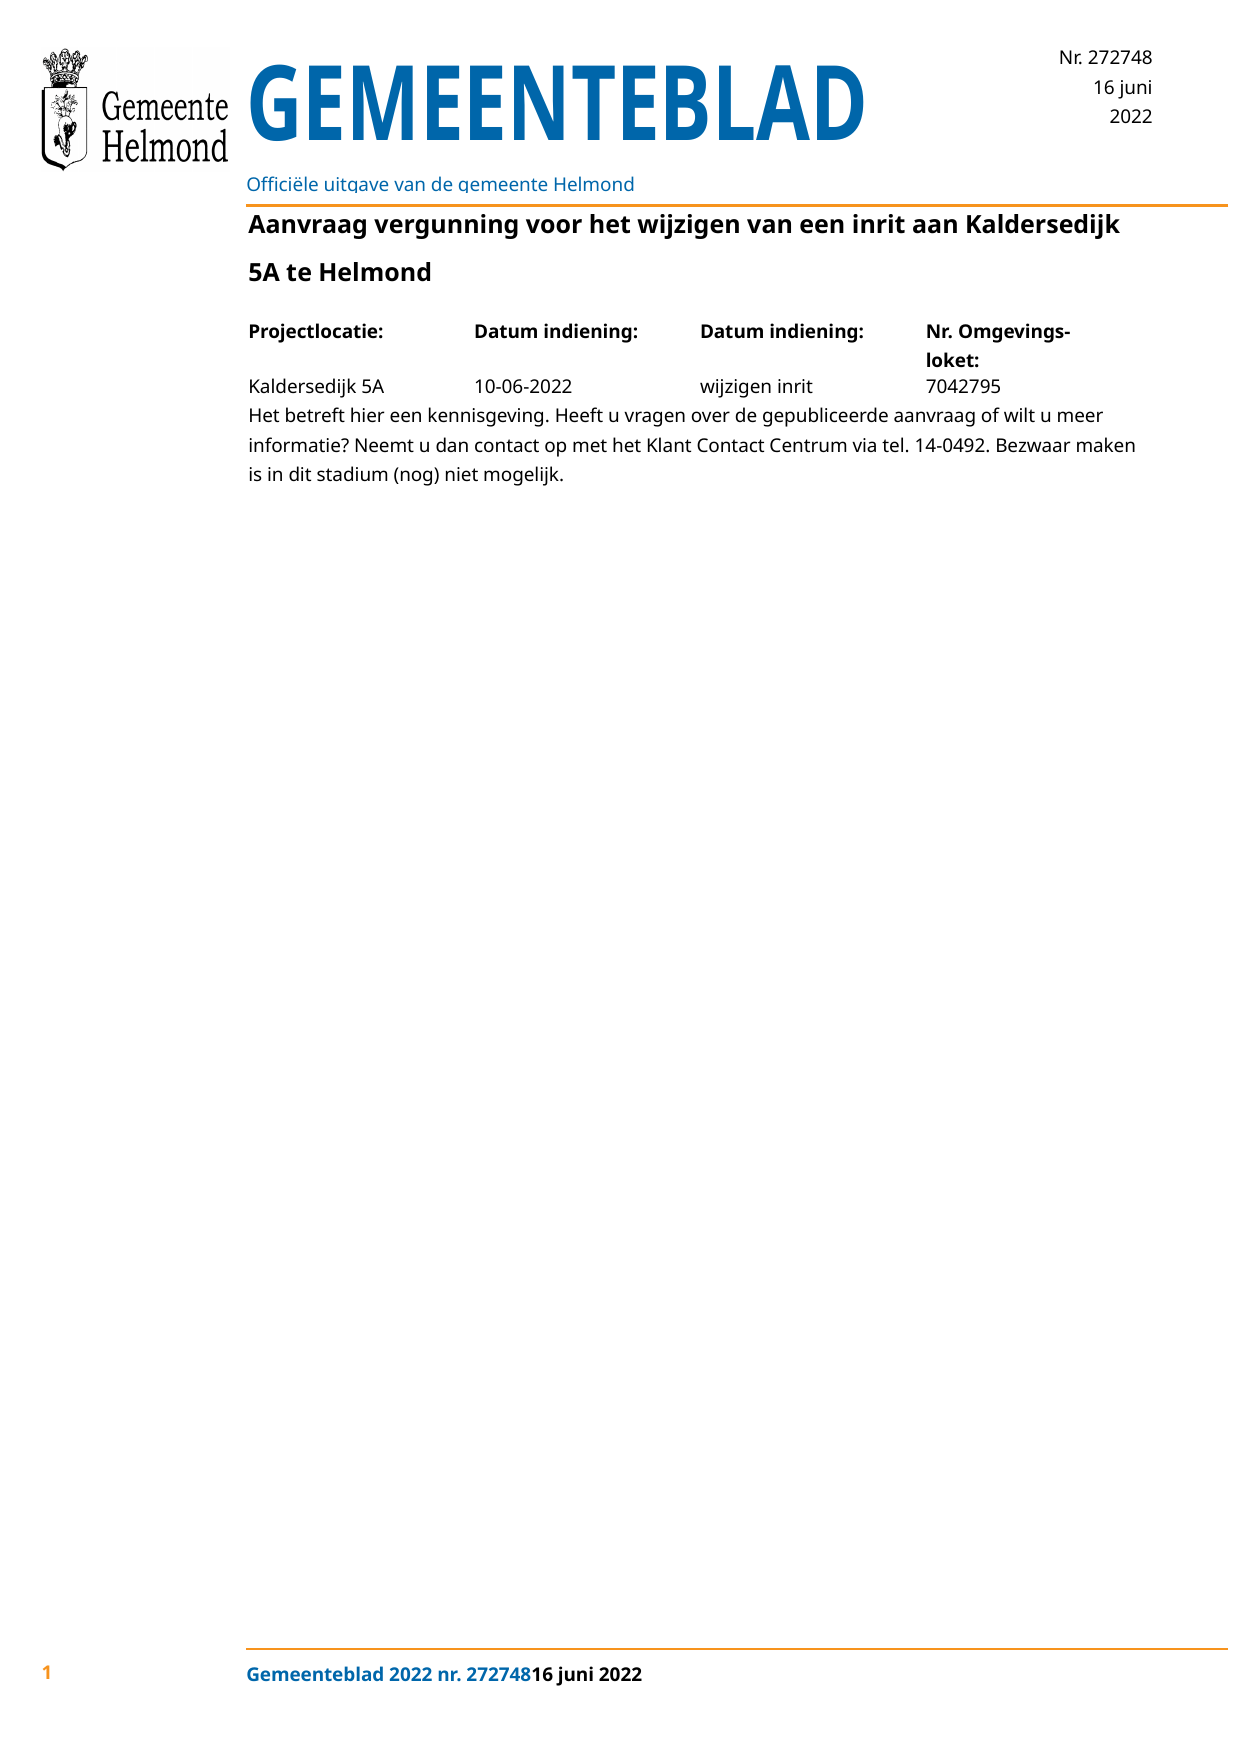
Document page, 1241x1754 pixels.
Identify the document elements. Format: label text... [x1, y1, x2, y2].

table_header Projectlocatie: [248, 318, 474, 373]
text Aanvraag vergunning voor het wijzigen van een inrit aan Kaldersedijk 5A te Helmond [248, 207, 1152, 288]
table_cell 7042795 [926, 373, 1152, 399]
table_cell Kaldersedijk 5A [248, 373, 474, 399]
table_header Nr. Omgevings- loket: [926, 318, 1152, 373]
table_cell wijzigen inrit [700, 373, 926, 399]
table_header Datum indiening: [474, 318, 700, 373]
text Het betreft hier een kennisgeving. Heeft u vragen over de gepubliceerde aanvraag of wilt u meer informatie? Neemt u dan contact op met het Klant Contact Centrum via tel. 14-0492. Bezwaar maken is in dit stadium (nog) niet mogelijk. [248, 402, 1152, 487]
table_header Datum indiening: [700, 318, 926, 373]
picture [41, 47, 231, 172]
table_cell 10-06-2022 [474, 373, 700, 399]
